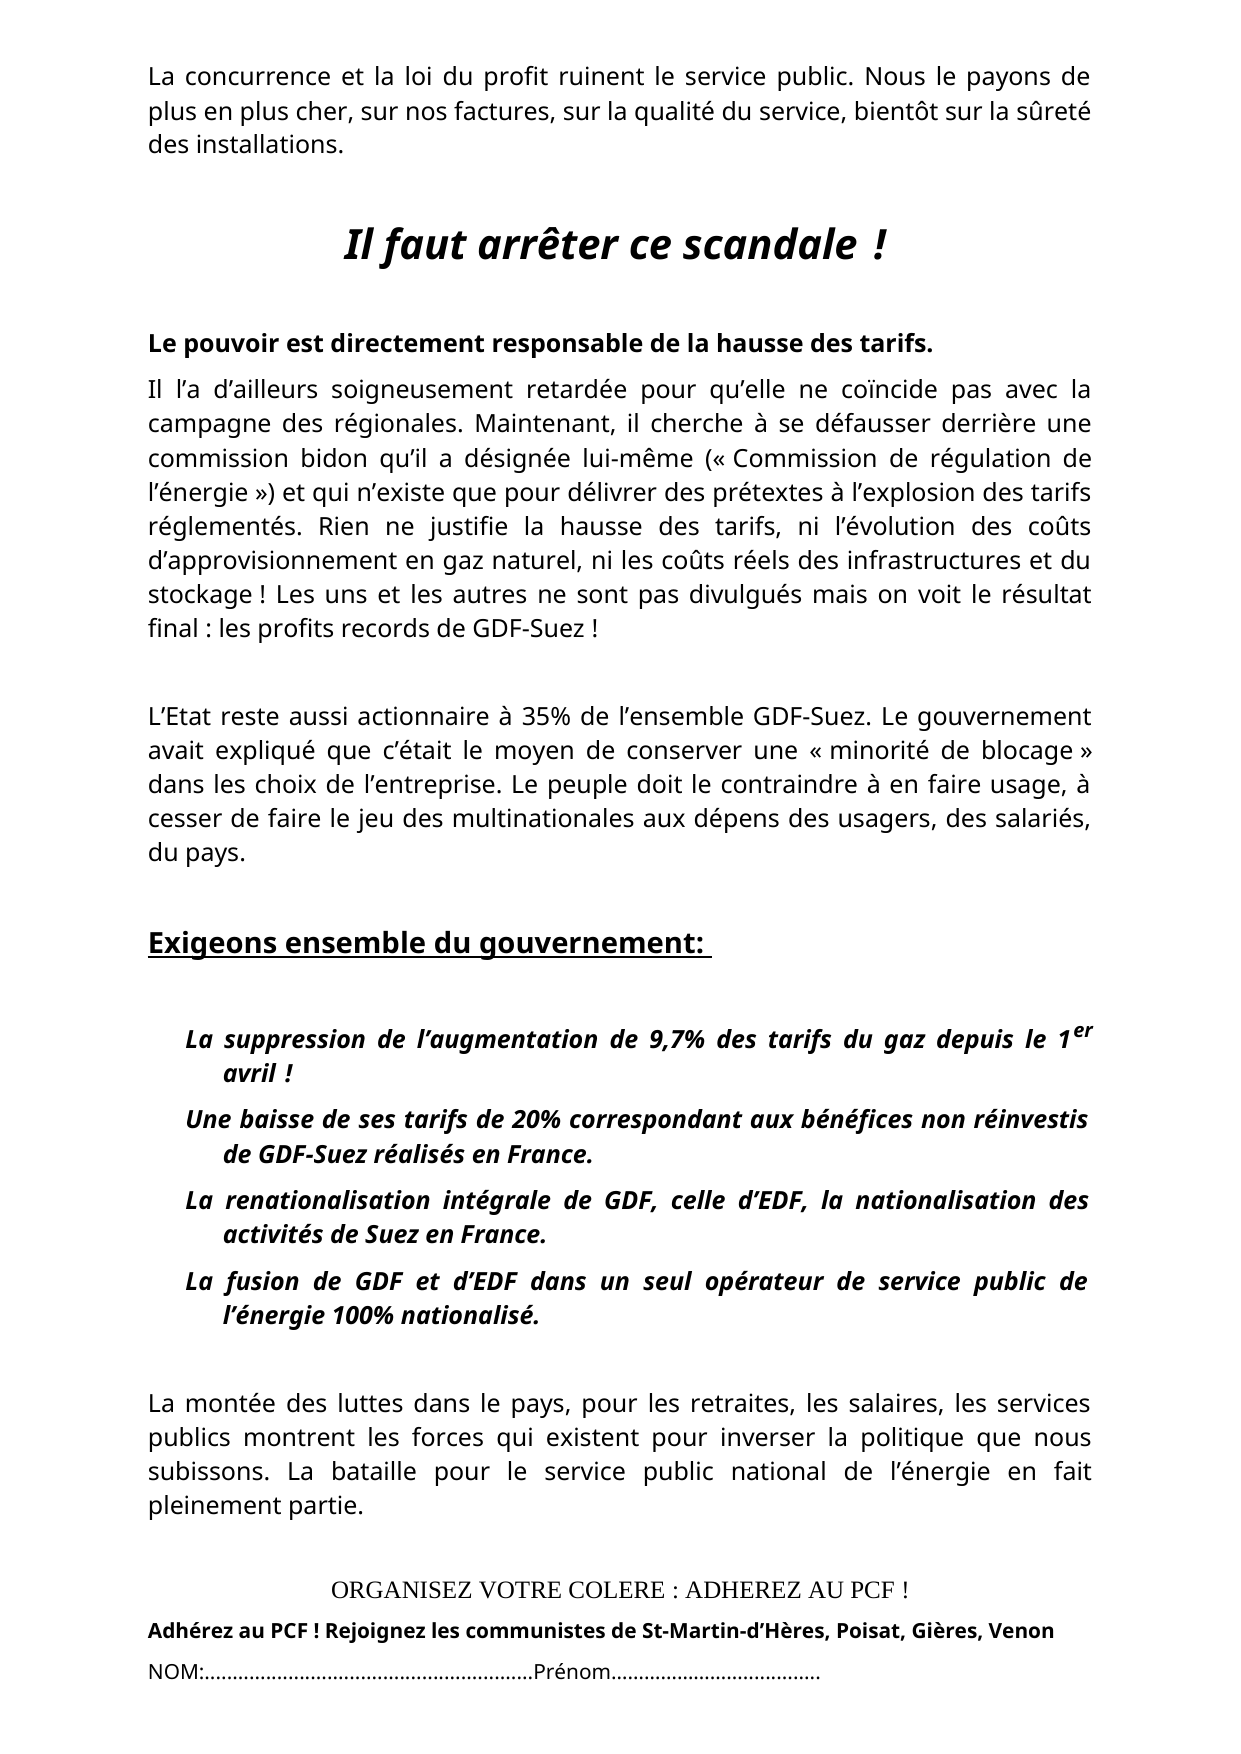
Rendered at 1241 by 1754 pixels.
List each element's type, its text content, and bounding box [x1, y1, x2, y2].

text Le pouvoir est directement responsable de la hausse des tarifs. [148, 326, 1093, 359]
text La renationalisation intégrale de GDF, celle d’EDF, la nationalisation des activités de Suez en France. [185, 1183, 1093, 1251]
text La montée des luttes dans le pays, pour les retraites, les salaires, les services publics montrent les forces qui existent pour inverser la politique que nous subissons. La bataille pour le service public national de l’énergie en fait pleinement partie. [148, 1385, 1093, 1522]
text ORGANISEZ VOTRE COLERE : ADHEREZ AU PCF ! [148, 1575, 1093, 1604]
text Adhérez au PCF ! Rejoignez les communistes de St-Martin-d’Hères, Poisat, Gières, Venon [148, 1617, 1093, 1645]
text La suppression de l’augmentation de 9,7% des tarifs du gaz depuis le 1er avril ! [185, 1016, 1093, 1090]
text La concurrence et la loi du profit ruinent le service public. Nous le payons de plus en plus cher, sur nos factures, sur la qualité du service, bientôt sur la sûreté des installations. [148, 59, 1093, 161]
text Il l’a d’ailleurs soigneusement retardée pour qu’elle ne coïncide pas avec la campagne des régionales. Maintenant, il cherche à se défausser derrière une commission bidon qu’il a désignée lui-même (« Commission de régulation de l’énergie ») et qui n’existe que pour délivrer des prétextes à l’explosion des tarifs réglementés. Rien ne justifie la hausse des tarifs, ni l’évolution des coûts d’approvisionnement en gaz naturel, ni les coûts réels des infrastructures et du stockage ! Les uns et les autres ne sont pas divulgués mais on voit le résultat final : les profits records de GDF-Suez ! [148, 372, 1093, 644]
text NOM:...........................................................Prénom…………………….............. [148, 1657, 1093, 1686]
text La fusion de GDF et d’EDF dans un seul opérateur de service public de l’énergie 100% nationalisé. [185, 1263, 1093, 1332]
text L’Etat reste aussi actionnaire à 35% de l’ensemble GDF-Suez. Le gouvernement avait expliqué que c’était le moyen de conserver une « minorité de blocage » dans les choix de l’entreprise. Le peuple doit le contraindre à en faire usage, à cesser de faire le jeu des multinationales aux dépens des usagers, des salariés, du pays. [148, 698, 1093, 869]
text Une baisse de ses tarifs de 20% correspondant aux bénéfices non réinvestis de GDF-Suez réalisés en France. [185, 1102, 1093, 1170]
text Exigeons ensemble du gouvernement: [148, 922, 1093, 962]
text Il faut arrêter ce scandale ! [148, 215, 1093, 272]
